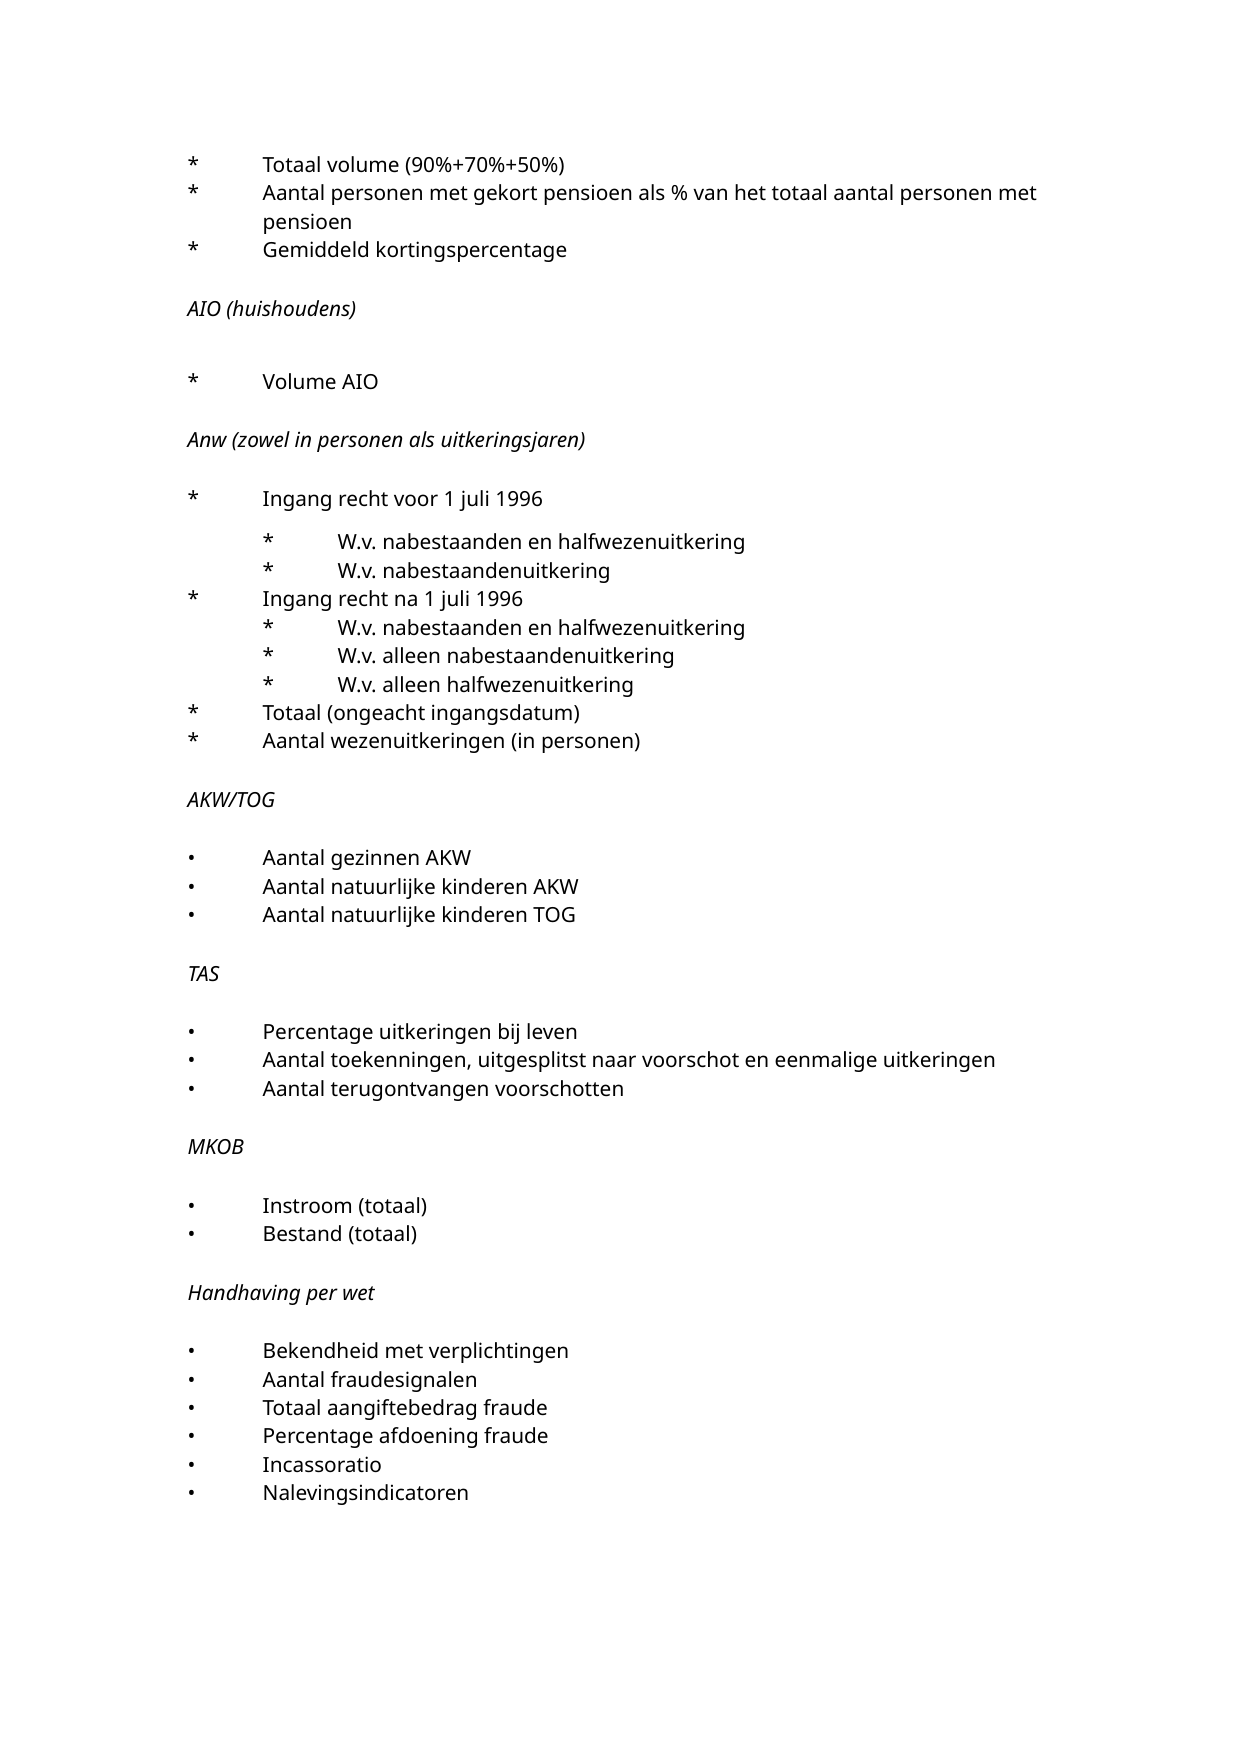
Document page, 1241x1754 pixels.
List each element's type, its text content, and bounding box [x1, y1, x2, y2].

list Nalevingsindicatoren [187, 1478, 1053, 1507]
list Instroom (totaal) [187, 1191, 1053, 1219]
list Percentage uitkeringen bij leven [187, 1017, 1053, 1046]
list Aantal natuurlijke kinderen AKW [187, 872, 1053, 900]
list W.v. nabestaanden en halfwezenuitkering [262, 527, 1053, 556]
list W.v. nabestaanden en halfwezenuitkering [262, 613, 1053, 641]
text MKOB [187, 1132, 1053, 1161]
list Aantal fraudesignalen [187, 1365, 1053, 1393]
list Aantal gezinnen AKW [187, 843, 1053, 872]
text AKW/TOG [187, 785, 1053, 813]
list Percentage afdoening fraude [187, 1422, 1053, 1450]
text Anw (zowel in personen als uitkeringsjaren) [187, 426, 1053, 454]
text TAS [187, 959, 1053, 987]
list Totaal volume (90%+70%+50%) [187, 150, 1053, 178]
list Aantal personen met gekort pensioen als % van het totaal aantal personen met pensioen [187, 178, 1053, 235]
text Handhaving per wet [187, 1278, 1053, 1306]
list W.v. nabestaandenuitkering [262, 556, 1053, 584]
list Ingang recht voor 1 juli 1996 [187, 484, 1053, 512]
list Aantal wezenuitkeringen (in personen) [187, 727, 1053, 755]
list W.v. alleen nabestaandenuitkering [262, 641, 1053, 670]
list Aantal natuurlijke kinderen TOG [187, 900, 1053, 929]
list Bestand (totaal) [187, 1219, 1053, 1248]
list W.v. alleen halfwezenuitkering [262, 670, 1053, 698]
list Aantal toekenningen, uitgesplitst naar voorschot en eenmalige uitkeringen [187, 1046, 1053, 1074]
list Incassoratio [187, 1450, 1053, 1478]
list Aantal terugontvangen voorschotten [187, 1074, 1053, 1102]
text AIO (huishoudens) [187, 294, 1053, 322]
list Volume AIO [187, 367, 1053, 396]
list Totaal (ongeacht ingangsdatum) [187, 698, 1053, 727]
list Bekendheid met verplichtingen [187, 1336, 1053, 1365]
list Totaal aangiftebedrag fraude [187, 1393, 1053, 1422]
list Ingang recht na 1 juli 1996 [187, 584, 1053, 613]
list Gemiddeld kortingspercentage [187, 235, 1053, 264]
